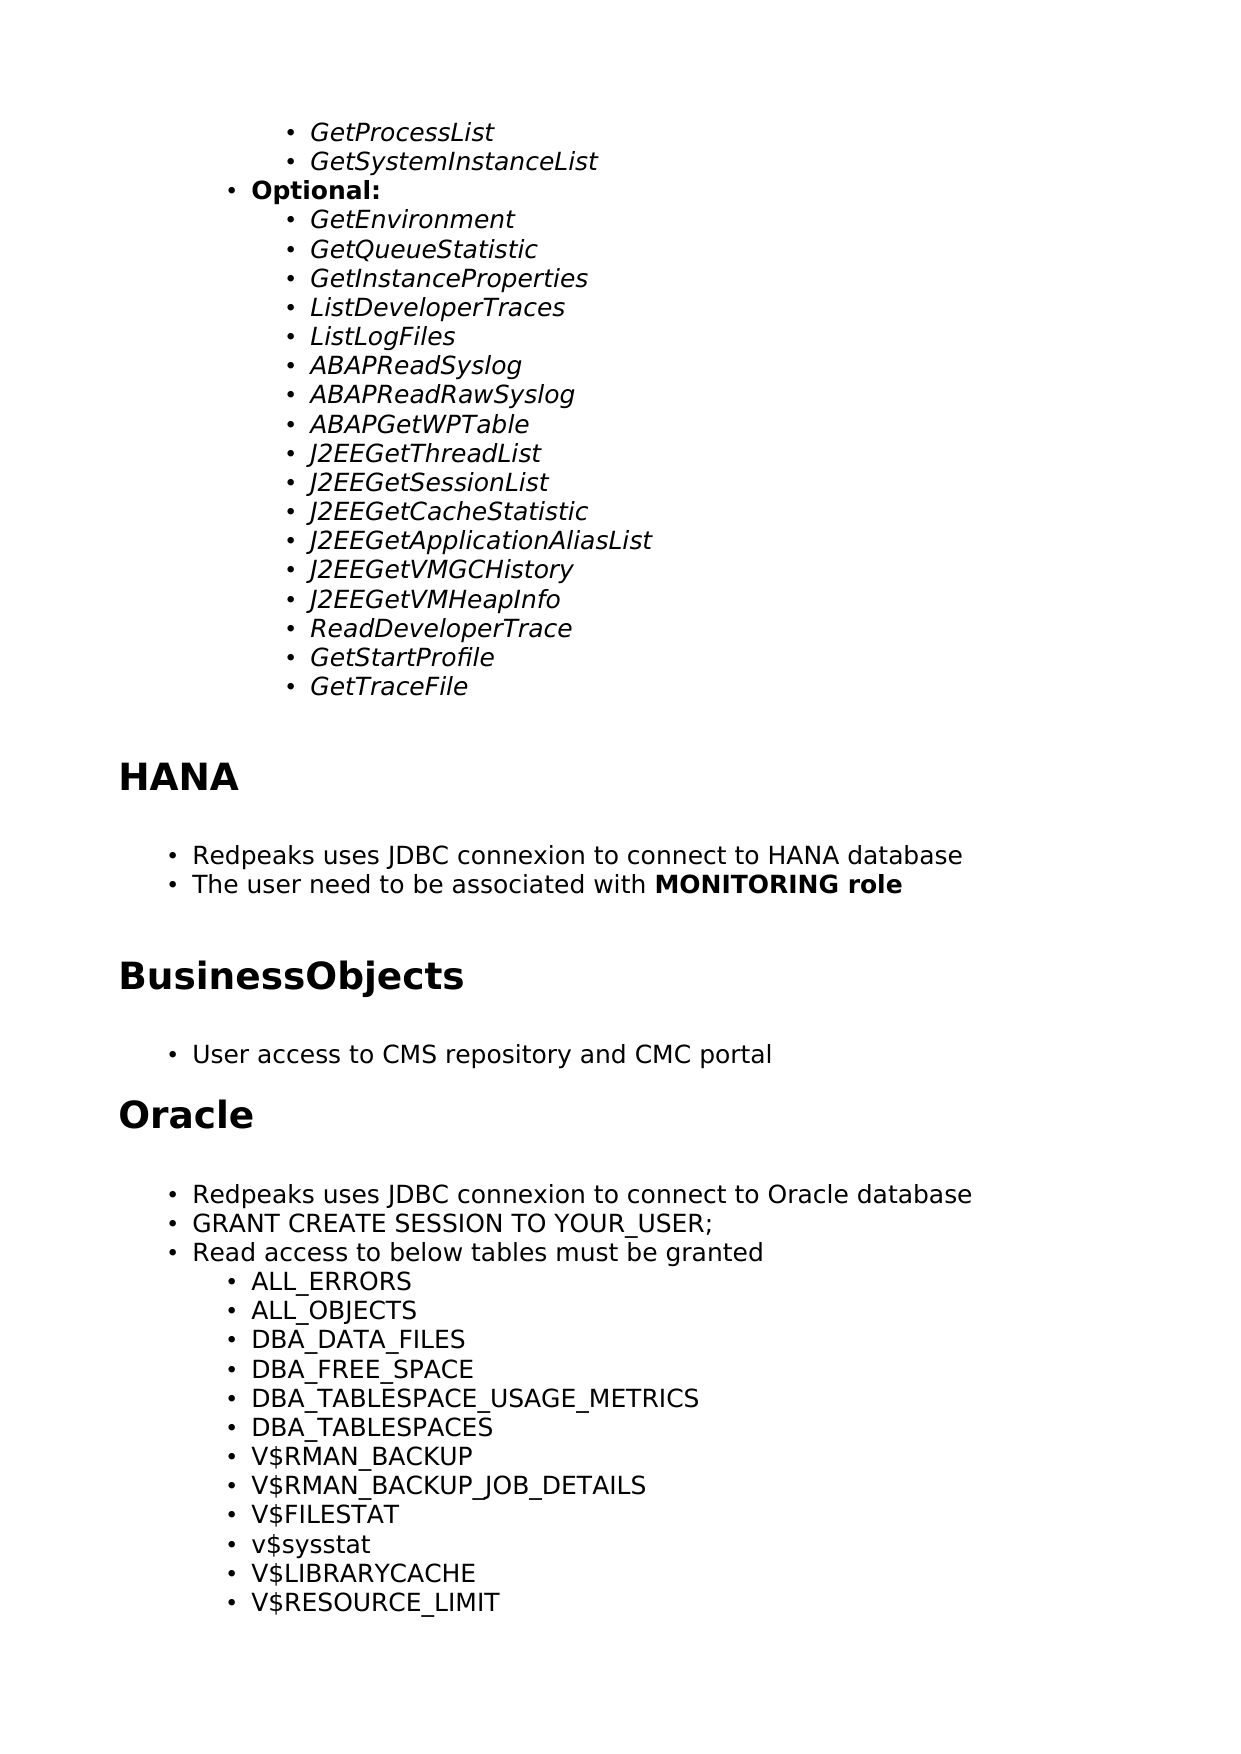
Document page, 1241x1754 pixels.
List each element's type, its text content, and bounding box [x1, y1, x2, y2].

list ABAPReadSyslog [295, 351, 1122, 381]
list J2EEGetVMHeapInfo [295, 585, 1122, 614]
list ALL_OBJECTS [236, 1296, 1122, 1326]
list Redpeaks uses JDBC connexion to connect to Oracle database [177, 1180, 1122, 1209]
list ALL_ERRORS [236, 1267, 1122, 1296]
list GetStartProfile [295, 643, 1122, 672]
list V$LIBRARYCACHE [236, 1559, 1122, 1588]
list ListLogFiles [295, 322, 1122, 351]
list The user need to be associated with MONITORING role [177, 871, 1122, 900]
subtitle Oracle [118, 1094, 1122, 1138]
list DBA_TABLESPACES [236, 1413, 1122, 1442]
list ListDeveloperTraces [295, 293, 1122, 322]
subtitle BusinessObjects [118, 954, 1122, 998]
list User access to CMS repository and CMC portal [177, 1040, 1122, 1069]
list GetEnvironment [295, 206, 1122, 235]
list GetSystemInstanceList [295, 147, 1122, 176]
list GetTraceFile [295, 672, 1122, 701]
list GetQueueStatistic [295, 235, 1122, 264]
list GRANT CREATE SESSION TO YOUR_USER; [177, 1209, 1122, 1238]
list J2EEGetThreadList [295, 439, 1122, 468]
list V$FILESTAT [236, 1501, 1122, 1530]
list GetInstanceProperties [295, 264, 1122, 293]
subtitle HANA [118, 756, 1122, 799]
list V$RMAN_BACKUP_JOB_DETAILS [236, 1471, 1122, 1501]
list Redpeaks uses JDBC connexion to connect to HANA database [177, 842, 1122, 871]
list ABAPReadRawSyslog [295, 381, 1122, 410]
list J2EEGetSessionList [295, 468, 1122, 497]
list Optional: [236, 176, 1122, 206]
list V$RMAN_BACKUP [236, 1442, 1122, 1471]
list J2EEGetCacheStatistic [295, 497, 1122, 526]
list ReadDeveloperTrace [295, 614, 1122, 643]
list Read access to below tables must be granted [177, 1238, 1122, 1267]
list DBA_DATA_FILES [236, 1326, 1122, 1355]
list v$sysstat [236, 1530, 1122, 1559]
list DBA_FREE_SPACE [236, 1355, 1122, 1384]
list J2EEGetApplicationAliasList [295, 526, 1122, 556]
list J2EEGetVMGCHistory [295, 556, 1122, 585]
list V$RESOURCE_LIMIT [236, 1588, 1122, 1617]
list ABAPGetWPTable [295, 410, 1122, 439]
list GetProcessList [295, 118, 1122, 147]
list DBA_TABLESPACE_USAGE_METRICS [236, 1384, 1122, 1413]
